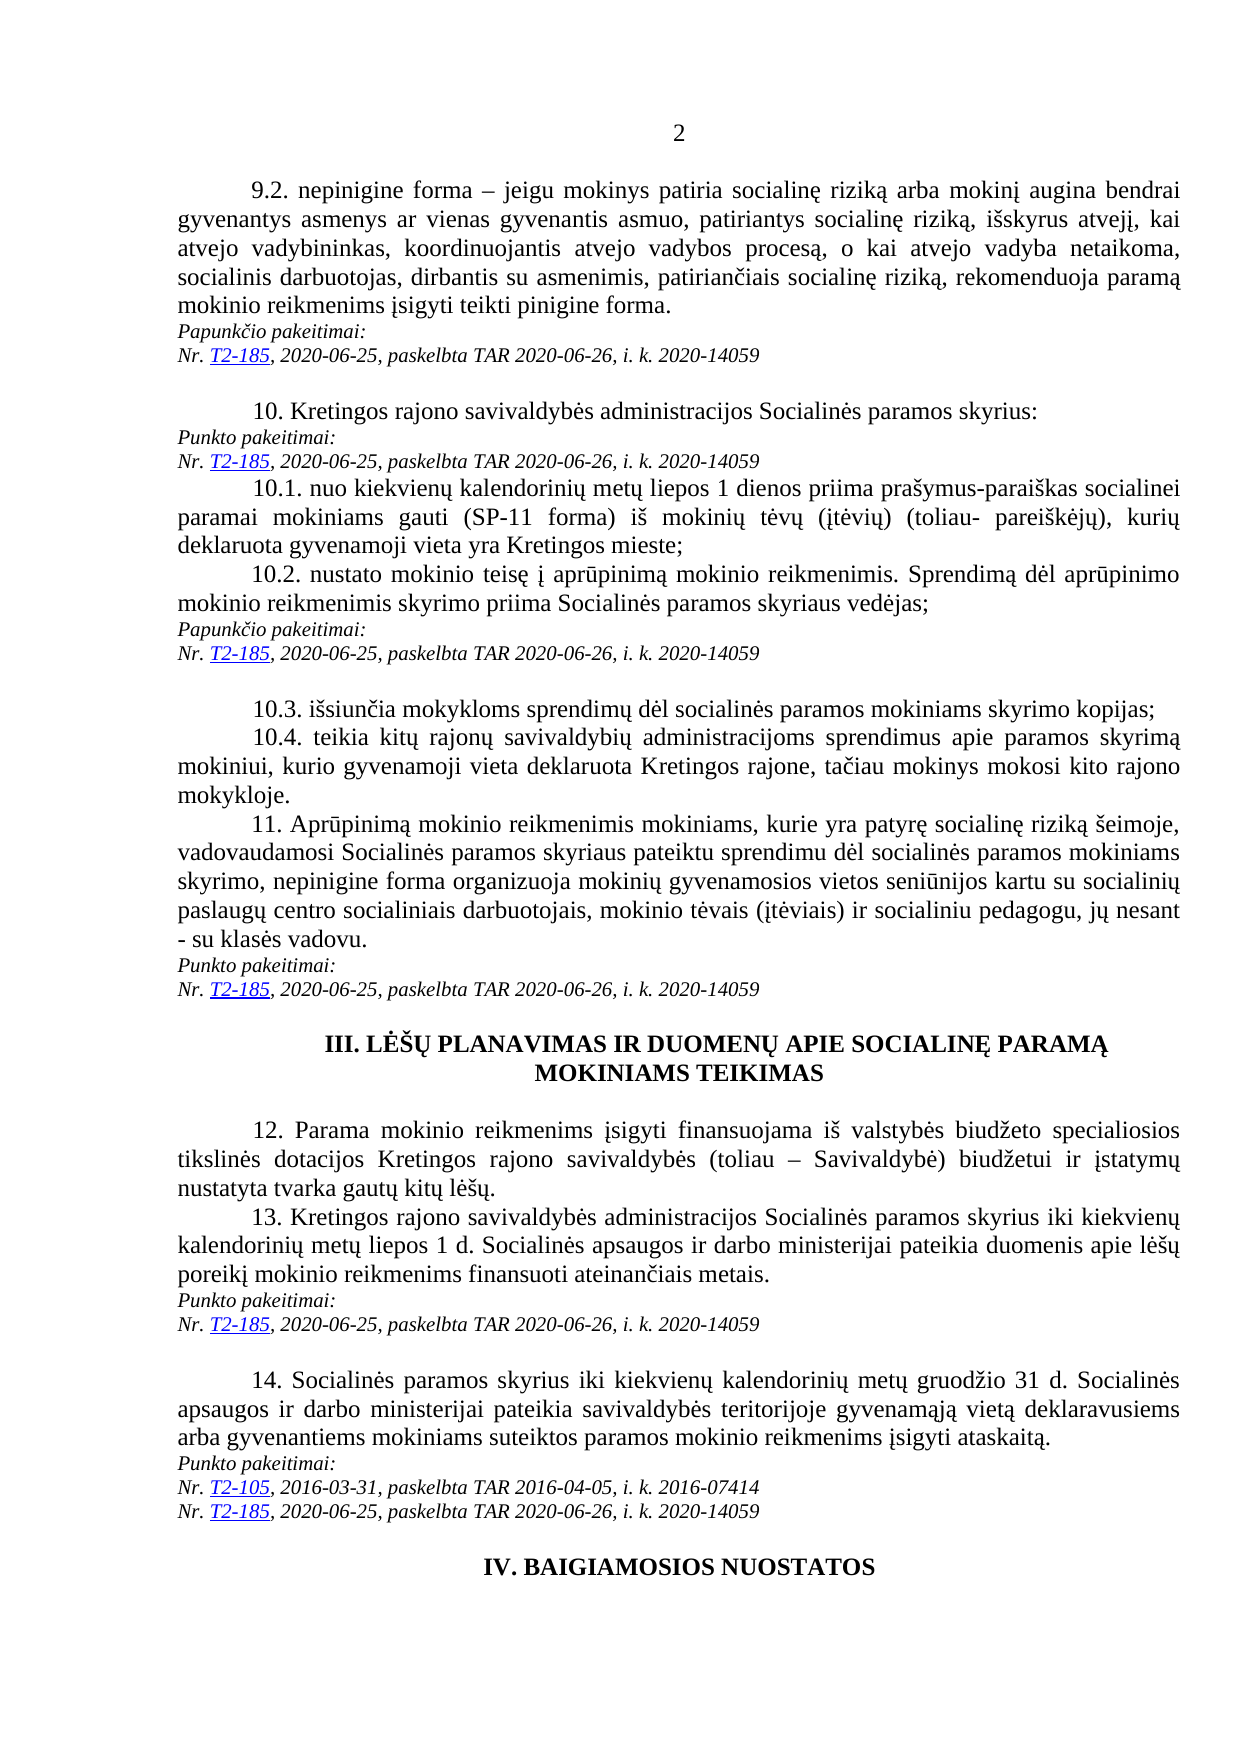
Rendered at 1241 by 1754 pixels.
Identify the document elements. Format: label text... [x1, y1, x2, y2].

text 14. Socialinės paramos skyrius iki kiekvienų kalendorinių metų gruodžio 31 d. Socialinės apsaugos ir darbo ministerijai pateikia savivaldybės teritorijoje gyvenamąją vietą deklaravusiems arba gyvenantiems mokiniams suteiktos paramos mokinio reikmenims įsigyti ataskaitą. [177, 1365, 1181, 1451]
text 11. Aprūpinimą mokinio reikmenimis mokiniams, kurie yra patyrę socialinę riziką šeimoje, vadovaudamosi Socialinės paramos skyriaus pateiktu sprendimu dėl socialinės paramos mokiniams skyrimo, nepinigine forma organizuoja mokinių gyvenamosios vietos seniūnijos kartu su socialinių paslaugų centro socialiniais darbuotojais, mokinio tėvais (įtėviais) ir socialiniu pedagogu, jų nesant - su klasės vadovu. [177, 809, 1181, 952]
text 12. Parama mokinio reikmenims įsigyti finansuojama iš valstybės biudžeto specialiosios tikslinės dotacijos Kretingos rajono savivaldybės (toliau – Savivaldybė) biudžetui ir įstatymų nustatyta tvarka gautų kitų lėšų. [177, 1116, 1181, 1202]
text Nr. T2-185, 2020-06-25, paskelbta TAR 2020-06-26, i. k. 2020-14059 [177, 977, 1181, 1001]
text Punkto pakeitimai: [177, 1451, 1181, 1475]
text Nr. T2-185, 2020-06-25, paskelbta TAR 2020-06-26, i. k. 2020-14059 [177, 1499, 1181, 1523]
text Nr. T2-185, 2020-06-25, paskelbta TAR 2020-06-26, i. k. 2020-14059 [177, 1312, 1181, 1336]
text Nr. T2-105, 2016-03-31, paskelbta TAR 2016-04-05, i. k. 2016-07414 [177, 1475, 1181, 1499]
text 10.4. teikia kitų rajonų savivaldybių administracijoms sprendimus apie paramos skyrimą mokiniui, kurio gyvenamoji vieta deklaruota Kretingos rajone, tačiau mokinys mokosi kito rajono mokykloje. [177, 722, 1181, 809]
text Papunkčio pakeitimai: [177, 617, 1181, 641]
text III. LĖŠŲ PLANAVIMAS IR DUOMENŲ APIE SOCIALINĘ PARAMĄ MOKINIAMS TEIKIMAS [177, 1029, 1181, 1087]
text Nr. T2-185, 2020-06-25, paskelbta TAR 2020-06-26, i. k. 2020-14059 [177, 641, 1181, 665]
text 10. Kretingos rajono savivaldybės administracijos Socialinės paramos skyrius: [177, 396, 1181, 425]
text 10.3. išsiunčia mokykloms sprendimų dėl socialinės paramos mokiniams skyrimo kopijas; [177, 694, 1181, 722]
text Nr. T2-185, 2020-06-25, paskelbta TAR 2020-06-26, i. k. 2020-14059 [177, 449, 1181, 473]
text Nr. T2-185, 2020-06-25, paskelbta TAR 2020-06-26, i. k. 2020-14059 [177, 343, 1181, 367]
text Punkto pakeitimai: [177, 952, 1181, 977]
text Punkto pakeitimai: [177, 425, 1181, 449]
text 13. Kretingos rajono savivaldybės administracijos Socialinės paramos skyrius iki kiekvienų kalendorinių metų liepos 1 d. Socialinės apsaugos ir darbo ministerijai pateikia duomenis apie lėšų poreikį mokinio reikmenims finansuoti ateinančiais metais. [177, 1202, 1181, 1288]
text Papunkčio pakeitimai: [177, 319, 1181, 343]
text Punkto pakeitimai: [177, 1288, 1181, 1312]
text 9.2. nepinigine forma – jeigu mokinys patiria socialinę riziką arba mokinį augina bendrai gyvenantys asmenys ar vienas gyvenantis asmuo, patiriantys socialinę riziką, išskyrus atvejį, kai atvejo vadybininkas, koordinuojantis atvejo vadybos procesą, o kai atvejo vadyba netaikoma, socialinis darbuotojas, dirbantis su asmenimis, patiriančiais socialinę riziką, rekomenduoja paramą mokinio reikmenims įsigyti teikti pinigine forma. [177, 176, 1181, 319]
text 10.2. nustato mokinio teisę į aprūpinimą mokinio reikmenimis. Sprendimą dėl aprūpinimo mokinio reikmenimis skyrimo priima Socialinės paramos skyriaus vedėjas; [177, 559, 1181, 617]
text IV. BAIGIAMOSIOS NUOSTATOS [177, 1552, 1181, 1581]
text 10.1. nuo kiekvienų kalendorinių metų liepos 1 dienos priima prašymus-paraiškas socialinei paramai mokiniams gauti (SP-11 forma) iš mokinių tėvų (įtėvių) (toliau- pareiškėjų), kurių deklaruota gyvenamoji vieta yra Kretingos mieste; [177, 473, 1181, 559]
